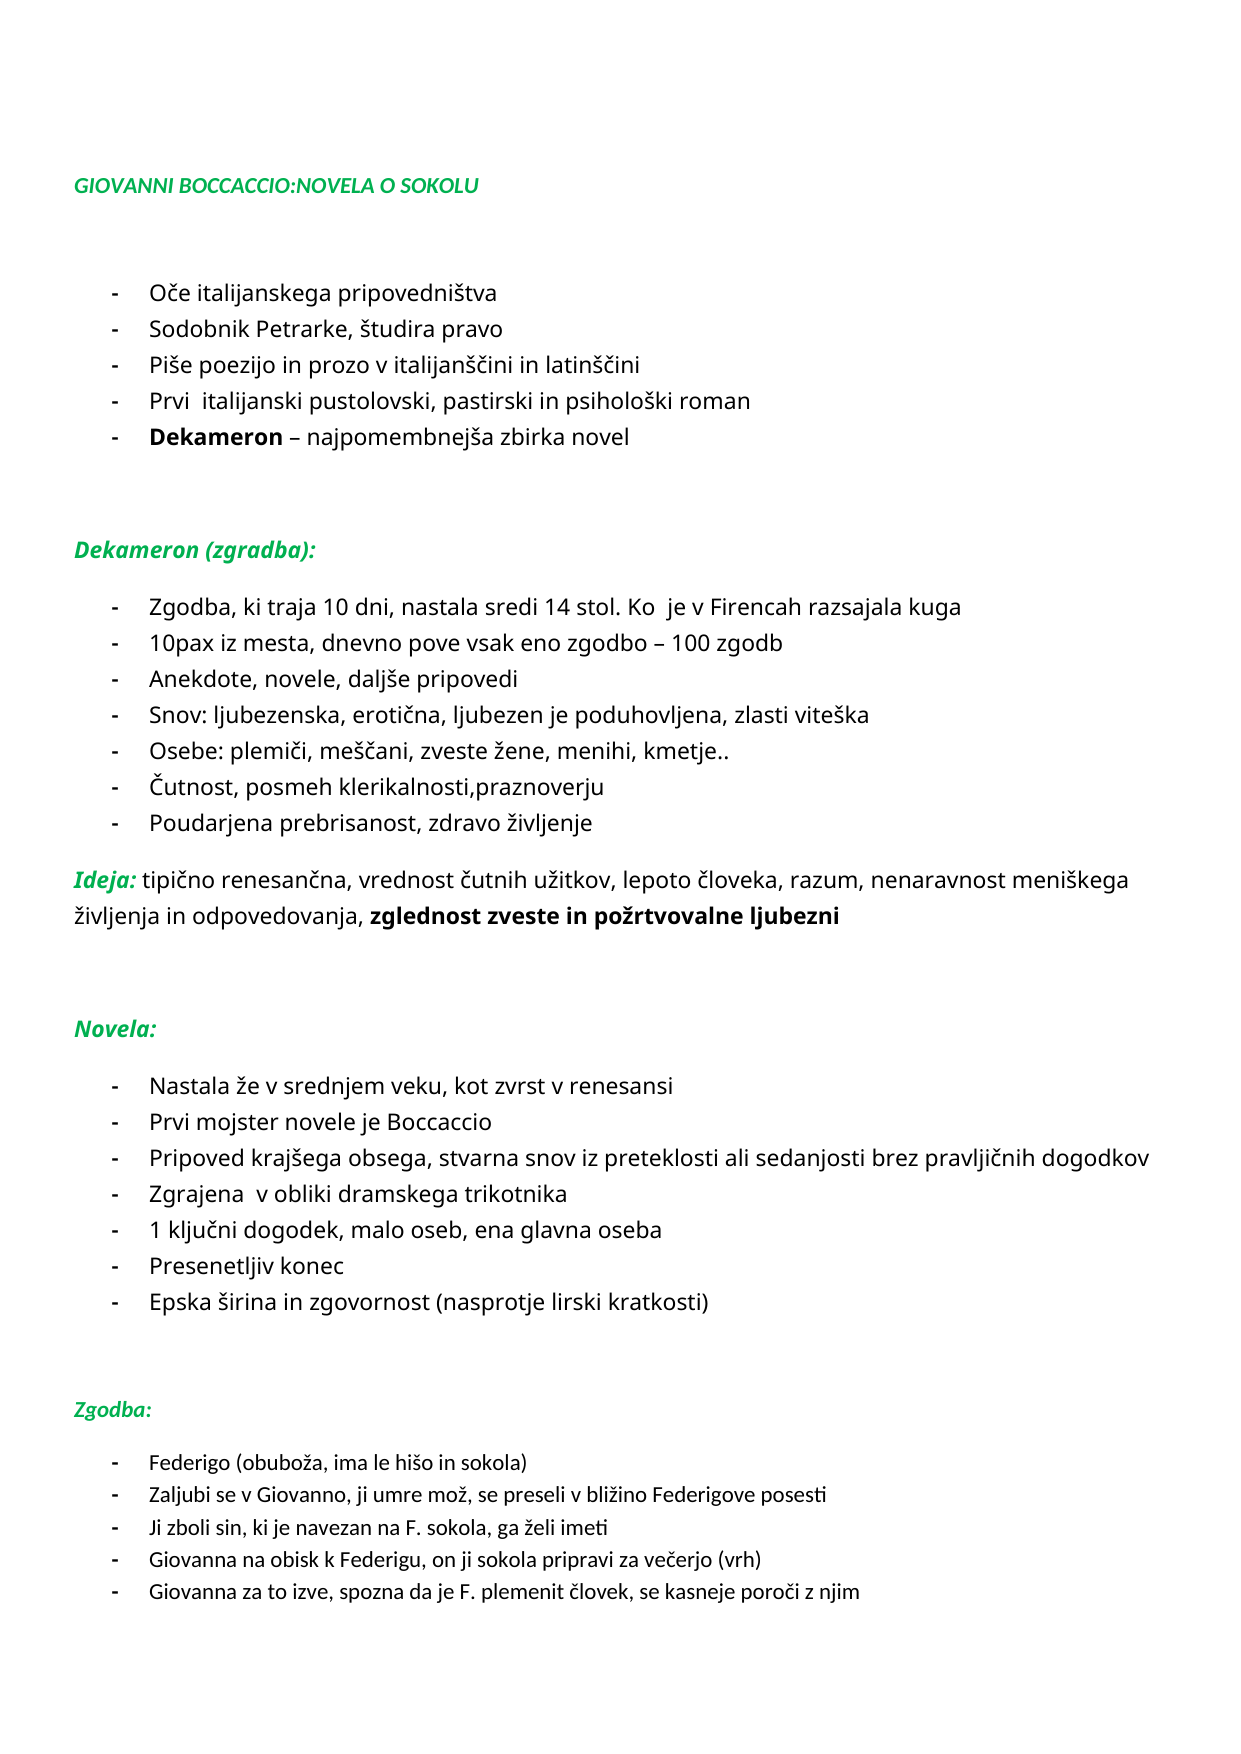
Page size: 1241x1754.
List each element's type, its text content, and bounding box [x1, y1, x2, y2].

list Poudarjena prebrisanost, zdravo življenje [111, 807, 1152, 838]
list Oče italijanskega pripovedništva [111, 277, 1152, 308]
text GIOVANNI BOCCACCIO:NOVELA O SOKOLU [74, 171, 1152, 199]
list Anekdote, novele, daljše pripovedi [111, 663, 1152, 694]
list Snov: ljubezenska, erotična, ljubezen je poduhovljena, zlasti viteška [111, 699, 1152, 730]
list Ji zboli sin, ki je navezan na F. sokola, ga želi imeti [111, 1513, 1152, 1541]
text Dekameron (zgradba): [74, 534, 1152, 566]
list Federigo (obuboža, ima le hišo in sokola) [111, 1448, 1152, 1476]
list Sodobnik Petrarke, študira pravo [111, 313, 1152, 344]
text Ideja: tipično renesančna, vrednost čutnih užitkov, lepoto človeka, razum, nenaravnost meniškega življenja in odpovedovanja, zglednost zveste in požrtvovalne ljubezni [74, 864, 1152, 931]
list Čutnost, posmeh klerikalnosti,praznoverju [111, 771, 1152, 802]
list Giovanna na obisk k Federigu, on ji sokola pripravi za večerjo (vrh) [111, 1545, 1152, 1573]
text Zgodba: [74, 1395, 1152, 1423]
list Piše poezijo in prozo v italijanščini in latinščini [111, 349, 1152, 380]
list Zgrajena v obliki dramskega trikotnika [111, 1178, 1152, 1209]
text Novela: [74, 1013, 1152, 1044]
list Zaljubi se v Giovanno, ji umre mož, se preseli v bližino Federigove posesti [111, 1481, 1152, 1508]
list Epska širina in zgovornost (nasprotje lirski kratkosti) [111, 1286, 1152, 1317]
list 1 ključni dogodek, malo oseb, ena glavna oseba [111, 1214, 1152, 1245]
list Dekameron – najpomembnejša zbirka novel [111, 421, 1152, 452]
list Pripoved krajšega obsega, stvarna snov iz preteklosti ali sedanjosti brez pravljičnih dogodkov [111, 1142, 1152, 1173]
list Prvi mojster novele je Boccaccio [111, 1106, 1152, 1137]
list Nastala že v srednjem veku, kot zvrst v renesansi [111, 1070, 1152, 1101]
list Zgodba, ki traja 10 dni, nastala sredi 14 stol. Ko je v Firencah razsajala kuga [111, 591, 1152, 622]
list Presenetljiv konec [111, 1249, 1152, 1281]
list Giovanna za to izve, spozna da je F. plemenit človek, se kasneje poroči z njim [111, 1577, 1152, 1605]
list 10pax iz mesta, dnevno pove vsak eno zgodbo – 100 zgodb [111, 627, 1152, 658]
list Osebe: plemiči, meščani, zveste žene, menihi, kmetje.. [111, 735, 1152, 766]
list Prvi italijanski pustolovski, pastirski in psihološki roman [111, 385, 1152, 416]
